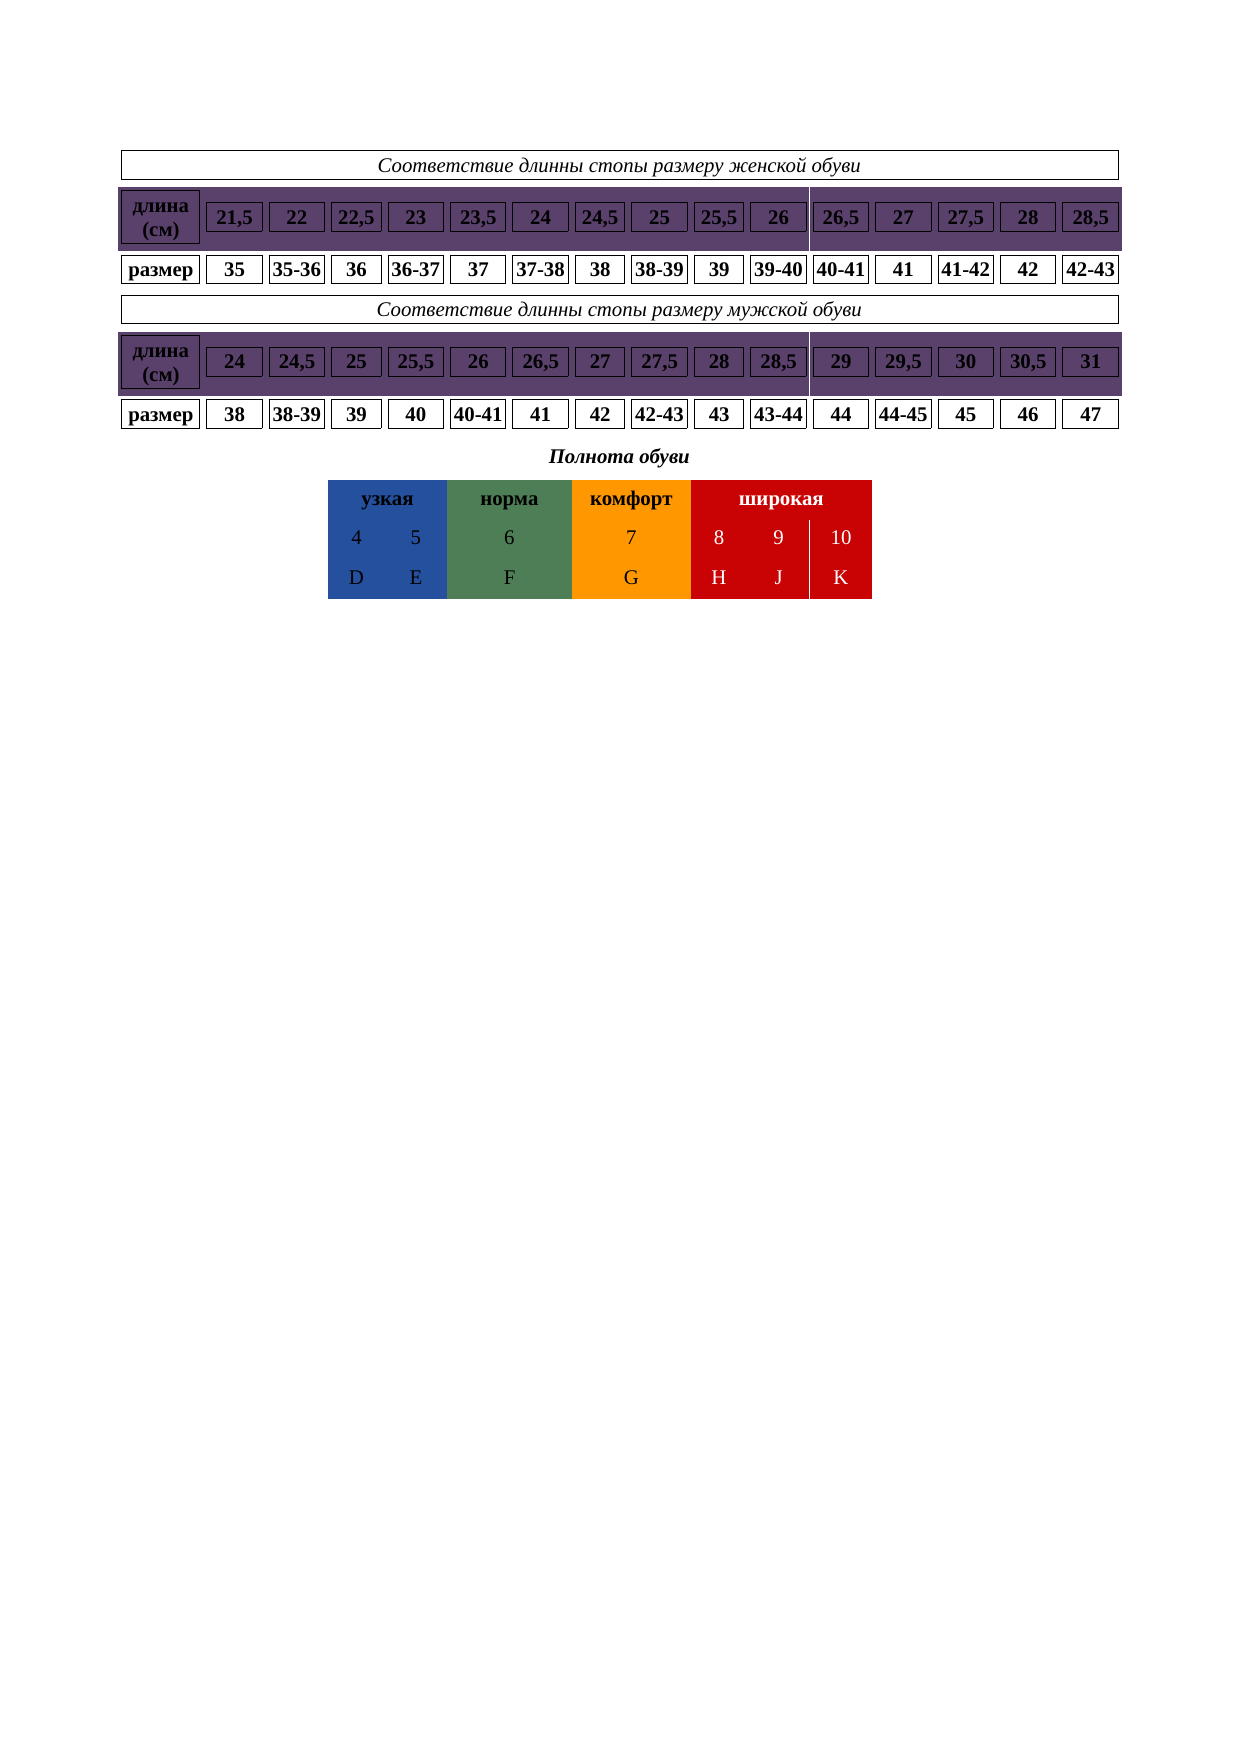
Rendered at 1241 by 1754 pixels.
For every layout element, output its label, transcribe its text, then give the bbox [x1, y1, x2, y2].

table_cell размер [118, 396, 203, 436]
table_cell 24 [203, 332, 265, 396]
table_cell 25,5 [691, 187, 747, 251]
table_cell 29,5 [872, 332, 934, 396]
table_cell [997, 559, 1059, 599]
table_cell 45 [934, 396, 997, 436]
table_cell 28,5 [1059, 187, 1122, 251]
table_cell 42-43 [628, 396, 691, 436]
table_cell [1059, 480, 1122, 520]
table_cell 23,5 [447, 187, 509, 251]
table_cell 24,5 [265, 332, 328, 396]
table_cell 26 [447, 332, 509, 396]
table_cell [997, 480, 1059, 520]
table_cell [265, 480, 328, 520]
table_cell 24,5 [572, 187, 628, 251]
table_cell 35 [203, 251, 265, 292]
table_cell норма [447, 480, 572, 520]
table_cell Соответствие длинны стопы размеру мужской обуви [118, 292, 1122, 332]
table_cell 29 [810, 332, 872, 396]
table_cell [203, 559, 265, 599]
table_cell 43-44 [747, 396, 809, 436]
table_cell H [691, 559, 747, 599]
table_cell [934, 559, 997, 599]
table_cell 23 [384, 187, 447, 251]
table_cell 25 [328, 332, 384, 396]
table_cell 43 [691, 396, 747, 436]
table_cell 8 [691, 520, 747, 559]
table_cell [203, 480, 265, 520]
table_cell 27 [872, 187, 934, 251]
table_cell 30,5 [997, 332, 1059, 396]
table_cell 37-38 [509, 251, 572, 292]
table_cell J [747, 559, 809, 599]
table_cell G [572, 559, 691, 599]
table_cell 46 [997, 396, 1059, 436]
table_header Соответствие длинны стопы размеру женской обуви [118, 147, 1122, 187]
table_cell широкая [691, 480, 872, 520]
table_cell 26,5 [509, 332, 572, 396]
table_cell размер [118, 251, 203, 292]
table_cell 21,5 [203, 187, 265, 251]
table_cell 36 [328, 251, 384, 292]
table_cell 35-36 [265, 251, 328, 292]
table_cell 5 [384, 520, 447, 559]
table_cell 26,5 [810, 187, 872, 251]
table_cell [1059, 520, 1122, 559]
table_cell 28 [691, 332, 747, 396]
table_cell 25,5 [384, 332, 447, 396]
table_cell [118, 559, 203, 599]
table_cell 6 [447, 520, 572, 559]
table_cell 9 [747, 520, 809, 559]
table_cell 42 [572, 396, 628, 436]
table_cell [118, 520, 203, 559]
table_cell 39-40 [747, 251, 809, 292]
table_cell 38 [572, 251, 628, 292]
table_cell 41 [872, 251, 934, 292]
table_cell K [810, 559, 872, 599]
table_cell 10 [810, 520, 872, 559]
table_cell комфорт [572, 480, 691, 520]
table_cell 7 [572, 520, 691, 559]
table_cell 30 [934, 332, 997, 396]
table_cell 38-39 [628, 251, 691, 292]
table_cell 41 [509, 396, 572, 436]
table_cell 38 [203, 396, 265, 436]
table_cell 24 [509, 187, 572, 251]
table_cell [265, 559, 328, 599]
table_cell [872, 559, 934, 599]
table_cell [872, 480, 934, 520]
table_cell 31 [1059, 332, 1122, 396]
table_cell 36-37 [384, 251, 447, 292]
table_cell 27,5 [628, 332, 691, 396]
table_cell E [384, 559, 447, 599]
table_cell 41-42 [934, 251, 997, 292]
table_cell 39 [328, 396, 384, 436]
table_cell длина (см) [118, 187, 203, 251]
table_cell узкая [328, 480, 447, 520]
table_cell [997, 520, 1059, 559]
table_cell 4 [328, 520, 384, 559]
table_cell [934, 480, 997, 520]
table_cell 44-45 [872, 396, 934, 436]
table_cell 27 [572, 332, 628, 396]
table_cell 26 [747, 187, 809, 251]
table_cell Полнота обуви [118, 436, 1122, 480]
table_cell 40-41 [810, 251, 872, 292]
table_cell 40 [384, 396, 447, 436]
table_cell 44 [810, 396, 872, 436]
table_cell [265, 520, 328, 559]
table_cell [934, 520, 997, 559]
table_cell 22 [265, 187, 328, 251]
table_cell [872, 520, 934, 559]
table_cell F [447, 559, 572, 599]
table_cell 28,5 [747, 332, 809, 396]
table_cell 25 [628, 187, 691, 251]
table_cell 42-43 [1059, 251, 1122, 292]
table_cell 47 [1059, 396, 1122, 436]
table_cell 27,5 [934, 187, 997, 251]
table_cell 42 [997, 251, 1059, 292]
table_cell [203, 520, 265, 559]
table_cell 39 [691, 251, 747, 292]
table_cell 37 [447, 251, 509, 292]
table_cell длина (см) [118, 332, 203, 396]
table_cell 28 [997, 187, 1059, 251]
table_cell 40-41 [447, 396, 509, 436]
table_cell [118, 480, 203, 520]
table_cell 38-39 [265, 396, 328, 436]
table_cell [1059, 559, 1122, 599]
table_cell 22,5 [328, 187, 384, 251]
table_cell D [328, 559, 384, 599]
